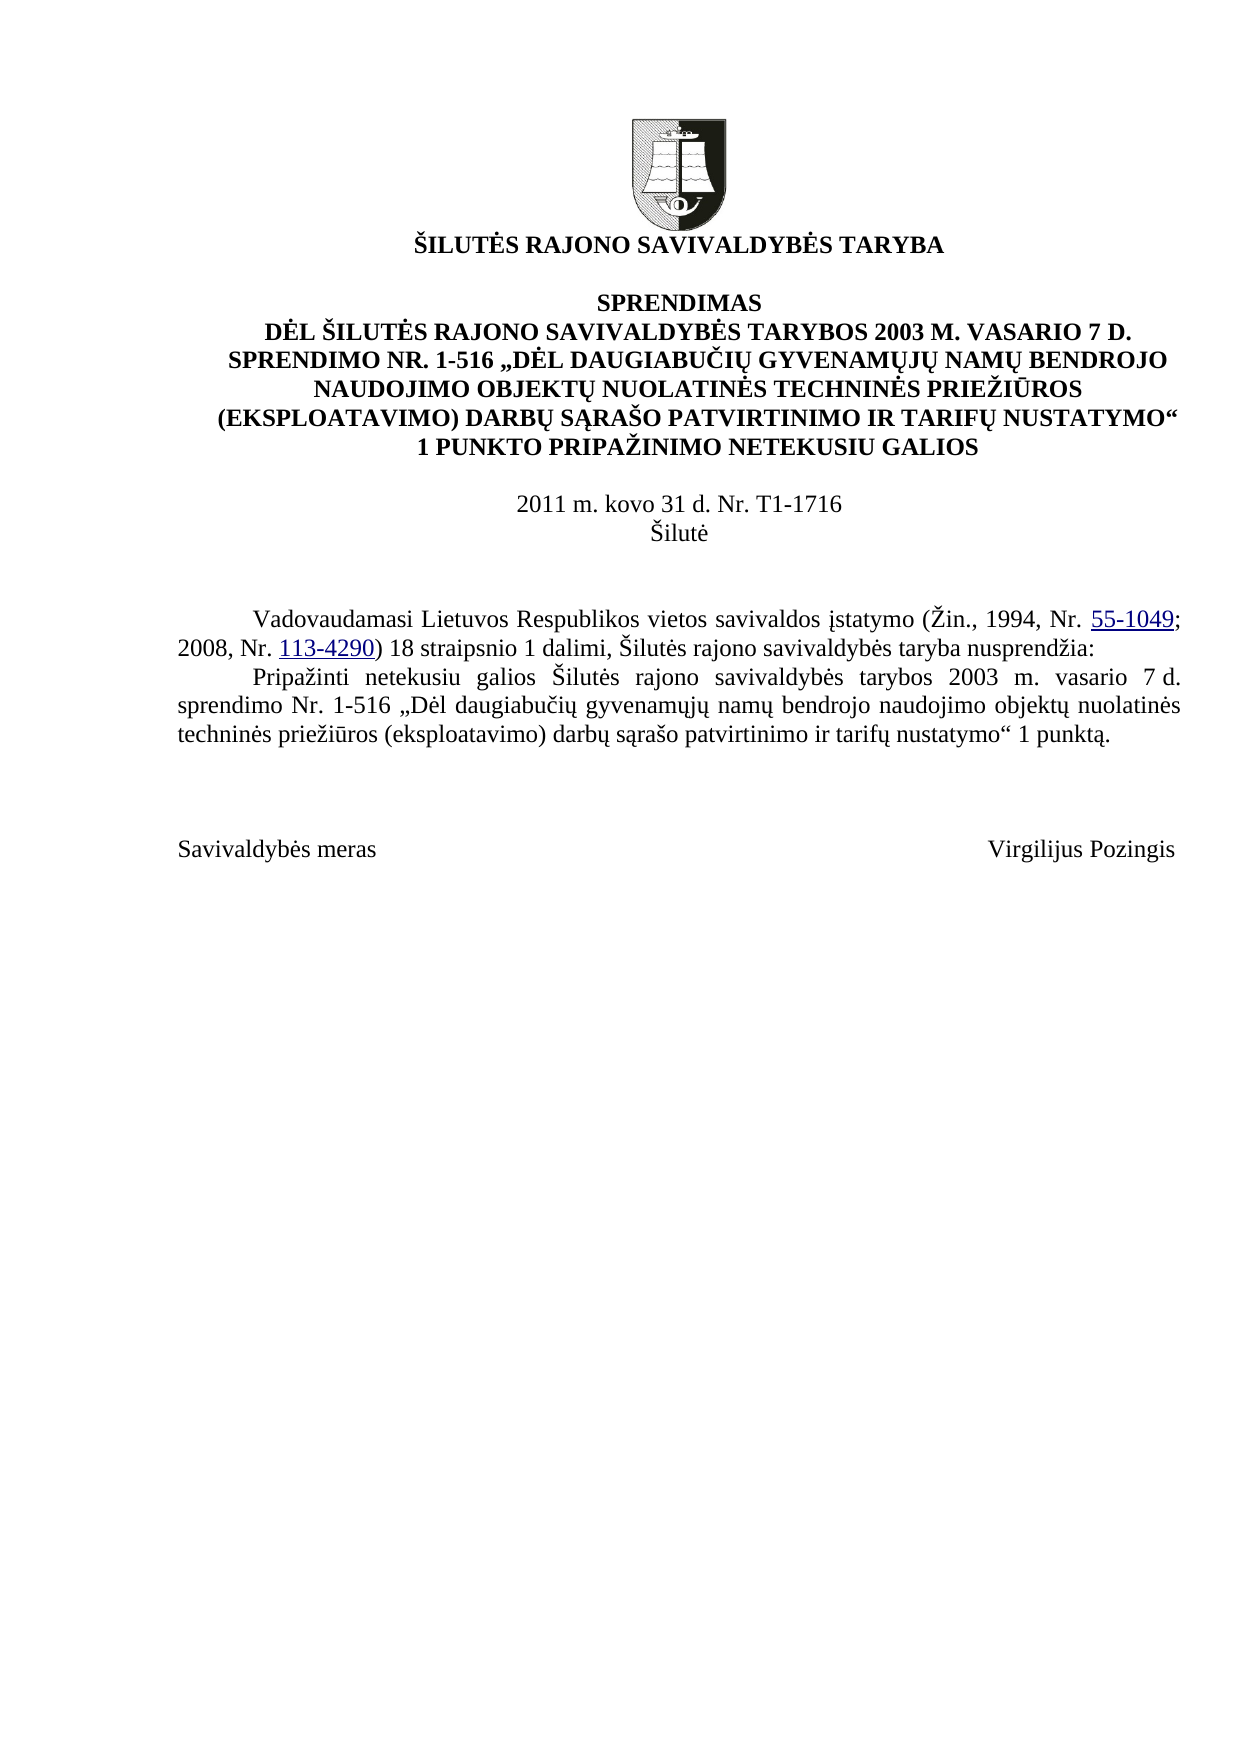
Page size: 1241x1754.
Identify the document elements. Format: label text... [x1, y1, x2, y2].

text SPRENDIMAS [177, 288, 1181, 317]
text Šilutė [177, 518, 1181, 547]
text 2011 m. kovo 31 d. Nr. T1-1716 [177, 489, 1181, 518]
text Savivaldybės meras Virgilijus Pozingis [177, 834, 1181, 863]
text ŠILUTĖS RAJONO SAVIVALDYBĖS TARYBA [177, 231, 1181, 259]
text DĖL ŠILUTĖS RAJONO SAVIVALDYBĖS TARYBOS 2003 M. VASARIO 7 D. SPRENDIMO NR. 1-516 „DĖL DAUGIABUČIŲ GYVENAMŲJŲ NAMŲ BENDROJO NAUDOJIMO OBJEKTŲ NUOLATINĖS TECHNINĖS PRIEŽIŪROS (EKSPLOATAVIMO) DARBŲ SĄRAŠO PATVIRTINIMO IR TARIFŲ NUSTATYMO“ 1 PUNKTO PRIPAŽINIMO NETEKUSIU GALIOS [215, 317, 1181, 461]
text Pripažinti netekusiu galios Šilutės rajono savivaldybės tarybos 2003 m. vasario 7 d. sprendimo Nr. 1-516 „Dėl daugiabučių gyvenamųjų namų bendrojo naudojimo objektų nuolatinės techninės priežiūros (eksploatavimo) darbų sąrašo patvirtinimo ir tarifų nustatymo“ 1 punktą. [177, 662, 1181, 748]
text Vadovaudamasi Lietuvos Respublikos vietos savivaldos įstatymo (Žin., 1994, Nr. 55-1049; 2008, Nr. 113-4290) 18 straipsnio 1 dalimi, Šilutės rajono savivaldybės taryba nusprendžia: [177, 604, 1181, 662]
